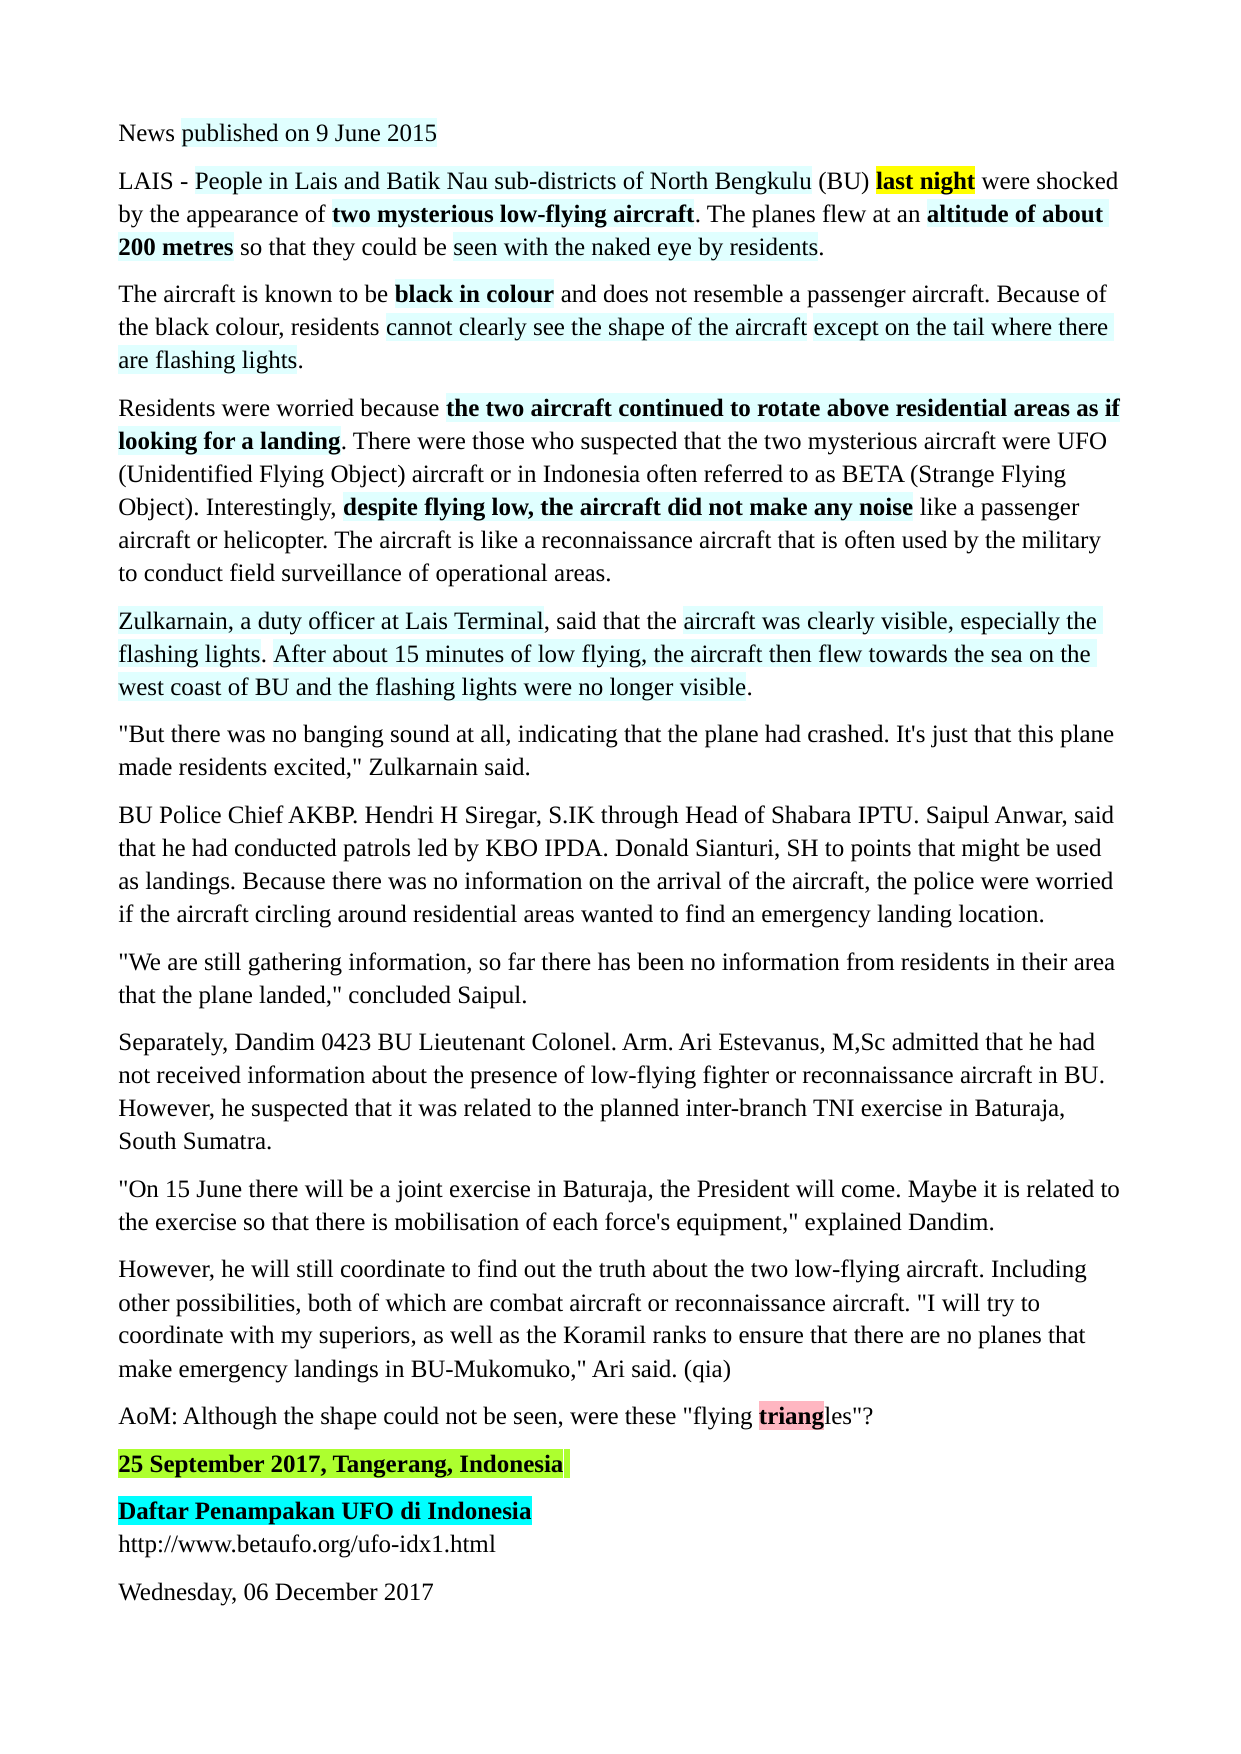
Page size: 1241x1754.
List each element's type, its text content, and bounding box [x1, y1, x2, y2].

text Residents were worried because the two aircraft continued to rotate above residential areas as if looking for a landing. There were those who suspected that the two mysterious aircraft were UFO (Unidentified Flying Object) aircraft or in Indonesia often referred to as BETA (Strange Flying Object). Interestingly, despite flying low, the aircraft did not make any noise like a passenger aircraft or helicopter. The aircraft is like a reconnaissance aircraft that is often used by the military to conduct field surveillance of operational areas. [118, 393, 1122, 587]
text Daftar Penampakan UFO di Indonesia http://www.betaufo.org/ufo-idx1.html [118, 1496, 1122, 1558]
text AoM: Although the shape could not be seen, were these "flying triangles"? [118, 1401, 1122, 1430]
text News published on 9 June 2015 [118, 118, 1122, 147]
text Zulkarnain, a duty officer at Lais Terminal, said that the aircraft was clearly visible, especially the flashing lights. After about 15 minutes of low flying, the aircraft then flew towards the sea on the west coast of BU and the flashing lights were no longer visible. [118, 606, 1122, 701]
text The aircraft is known to be black in colour and does not resemble a passenger aircraft. Because of the black colour, residents cannot clearly see the shape of the aircraft except on the tail where there are flashing lights. [118, 279, 1122, 374]
text Separately, Dandim 0423 BU Lieutenant Colonel. Arm. Ari Estevanus, M,Sc admitted that he had not received information about the presence of low-flying fighter or reconnaissance aircraft in BU. However, he suspected that it was related to the planned inter-branch TNI exercise in Baturaja, South Sumatra. [118, 1027, 1122, 1155]
text Wednesday, 06 December 2017 [118, 1577, 1122, 1606]
text "But there was no banging sound at all, indicating that the plane had crashed. It's just that this plane made residents excited," Zulkarnain said. [118, 719, 1122, 781]
text "We are still gathering information, so far there has been no information from residents in their area that the plane landed," concluded Saipul. [118, 947, 1122, 1008]
text BU Police Chief AKBP. Hendri H Siregar, S.IK through Head of Shabara IPTU. Saipul Anwar, said that he had conducted patrols led by KBO IPDA. Donald Sianturi, SH to points that might be used as landings. Because there was no information on the arrival of the aircraft, the police were worried if the aircraft circling around residential areas wanted to find an emergency landing location. [118, 800, 1122, 928]
text LAIS - People in Lais and Batik Nau sub-districts of North Bengkulu (BU) last night were shocked by the appearance of two mysterious low-flying aircraft. The planes flew at an altitude of about 200 metres so that they could be seen with the naked eye by residents. [118, 166, 1122, 261]
text "On 15 June there will be a joint exercise in Baturaja, the President will come. Maybe it is related to the exercise so that there is mobilisation of each force's equipment," explained Dandim. [118, 1174, 1122, 1236]
text However, he will still coordinate to find out the truth about the two low-flying aircraft. Including other possibilities, both of which are combat aircraft or reconnaissance aircraft. "I will try to coordinate with my superiors, as well as the Koramil ranks to ensure that there are no planes that make emergency landings in BU-Mukomuko," Ari said. (qia) [118, 1254, 1122, 1382]
text 25 September 2017, Tangerang, Indonesia [118, 1449, 1122, 1478]
